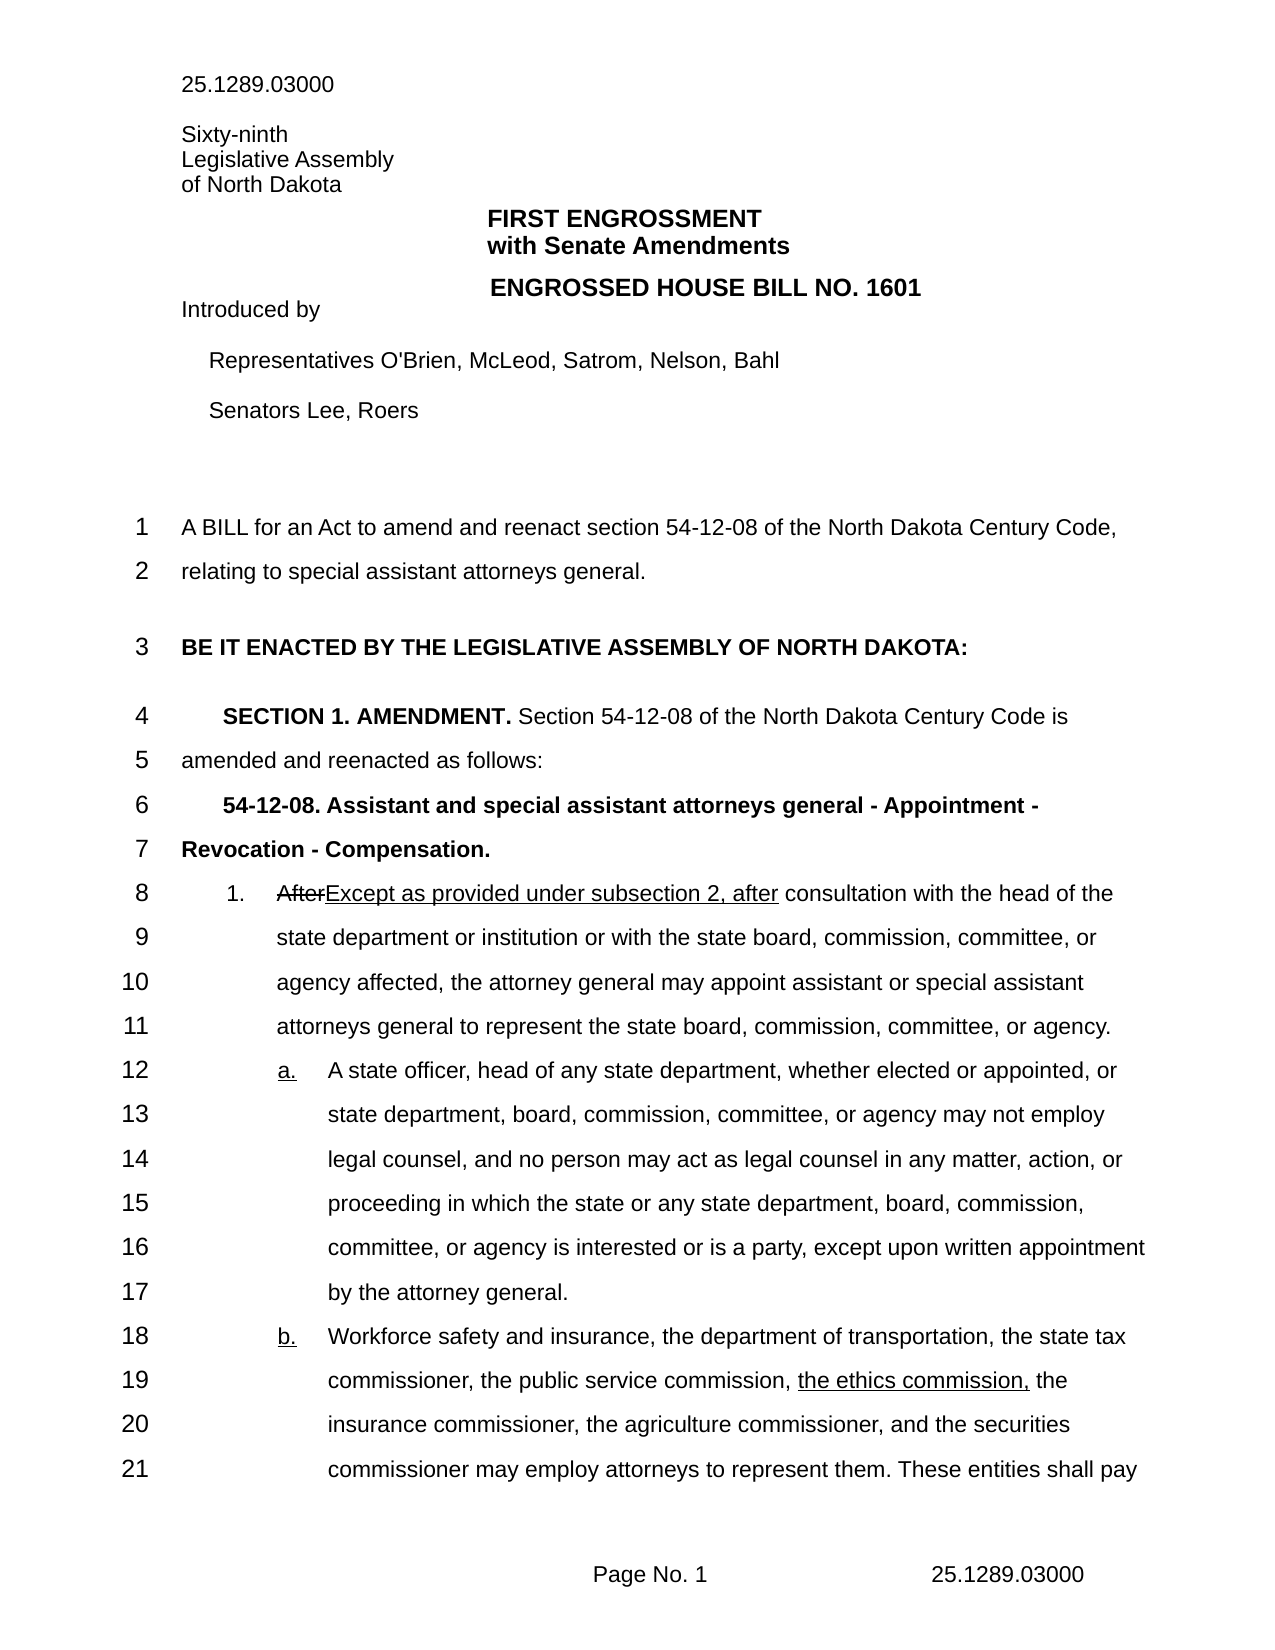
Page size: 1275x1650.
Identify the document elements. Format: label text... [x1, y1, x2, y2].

title FIRST ENGROSSMENT [487, 206, 790, 233]
text 1. AfterExcept as provided under subsection 2, after consultation with the head of the state department or institution or with the state board, commission, committee, or agency affected, the attorney general may appoint assistant or special assistant attorneys general to represent the state board, commission, committee, or agency. [181, 866, 1154, 1043]
text b. Workforce safety and insurance, the department of transportation, the state tax commissioner, the public service commission, the ethics commission, the insurance commissioner, the agriculture commissioner, and the securities commissioner may employ attorneys to represent them. These entities shall pay [181, 1309, 1154, 1486]
title A BILL for an Act to amend and reenact section 54‑12‑08 of the North Dakota Century Code, relating to special assistant attorneys general. [181, 500, 1154, 588]
text Senators Lee, Roers [208, 400, 1154, 423]
text a. A state officer, head of any state department, whether elected or appointed, or state department, board, commission, committee, or agency may not employ legal counsel, and no person may act as legal counsel in any matter, action, or proceeding in which the state or any state department, board, commission, committee, or agency is interested or is a party, except upon written appointment by the attorney general. [181, 1043, 1154, 1309]
text SECTION 1. AMENDMENT. Section 54‑12‑08 of the North Dakota Century Code is amended and reenacted as follows: [181, 689, 1154, 778]
text Sixty-ninth [181, 123, 1154, 148]
text 25.1289.03000 [181, 73, 1154, 98]
text BE IT ENACTED BY THE LEGISLATIVE ASSEMBLY OF NORTH DAKOTA: [181, 620, 1154, 664]
title ENGROSSED House BILL NO. 1601 [490, 272, 921, 301]
text Legislative Assembly [181, 148, 1154, 173]
subtitle 54‑12‑08. Assistant and special assistant attorneys general ‑ Appointment ‑ Revocation ‑ Compensation. [181, 778, 1154, 866]
title with Senate Amendments [487, 233, 790, 260]
text Representatives O'Brien, McLeod, Satrom, Nelson, Bahl [208, 350, 1154, 373]
text of North Dakota [181, 173, 1154, 198]
text Introduced by [181, 298, 1154, 323]
